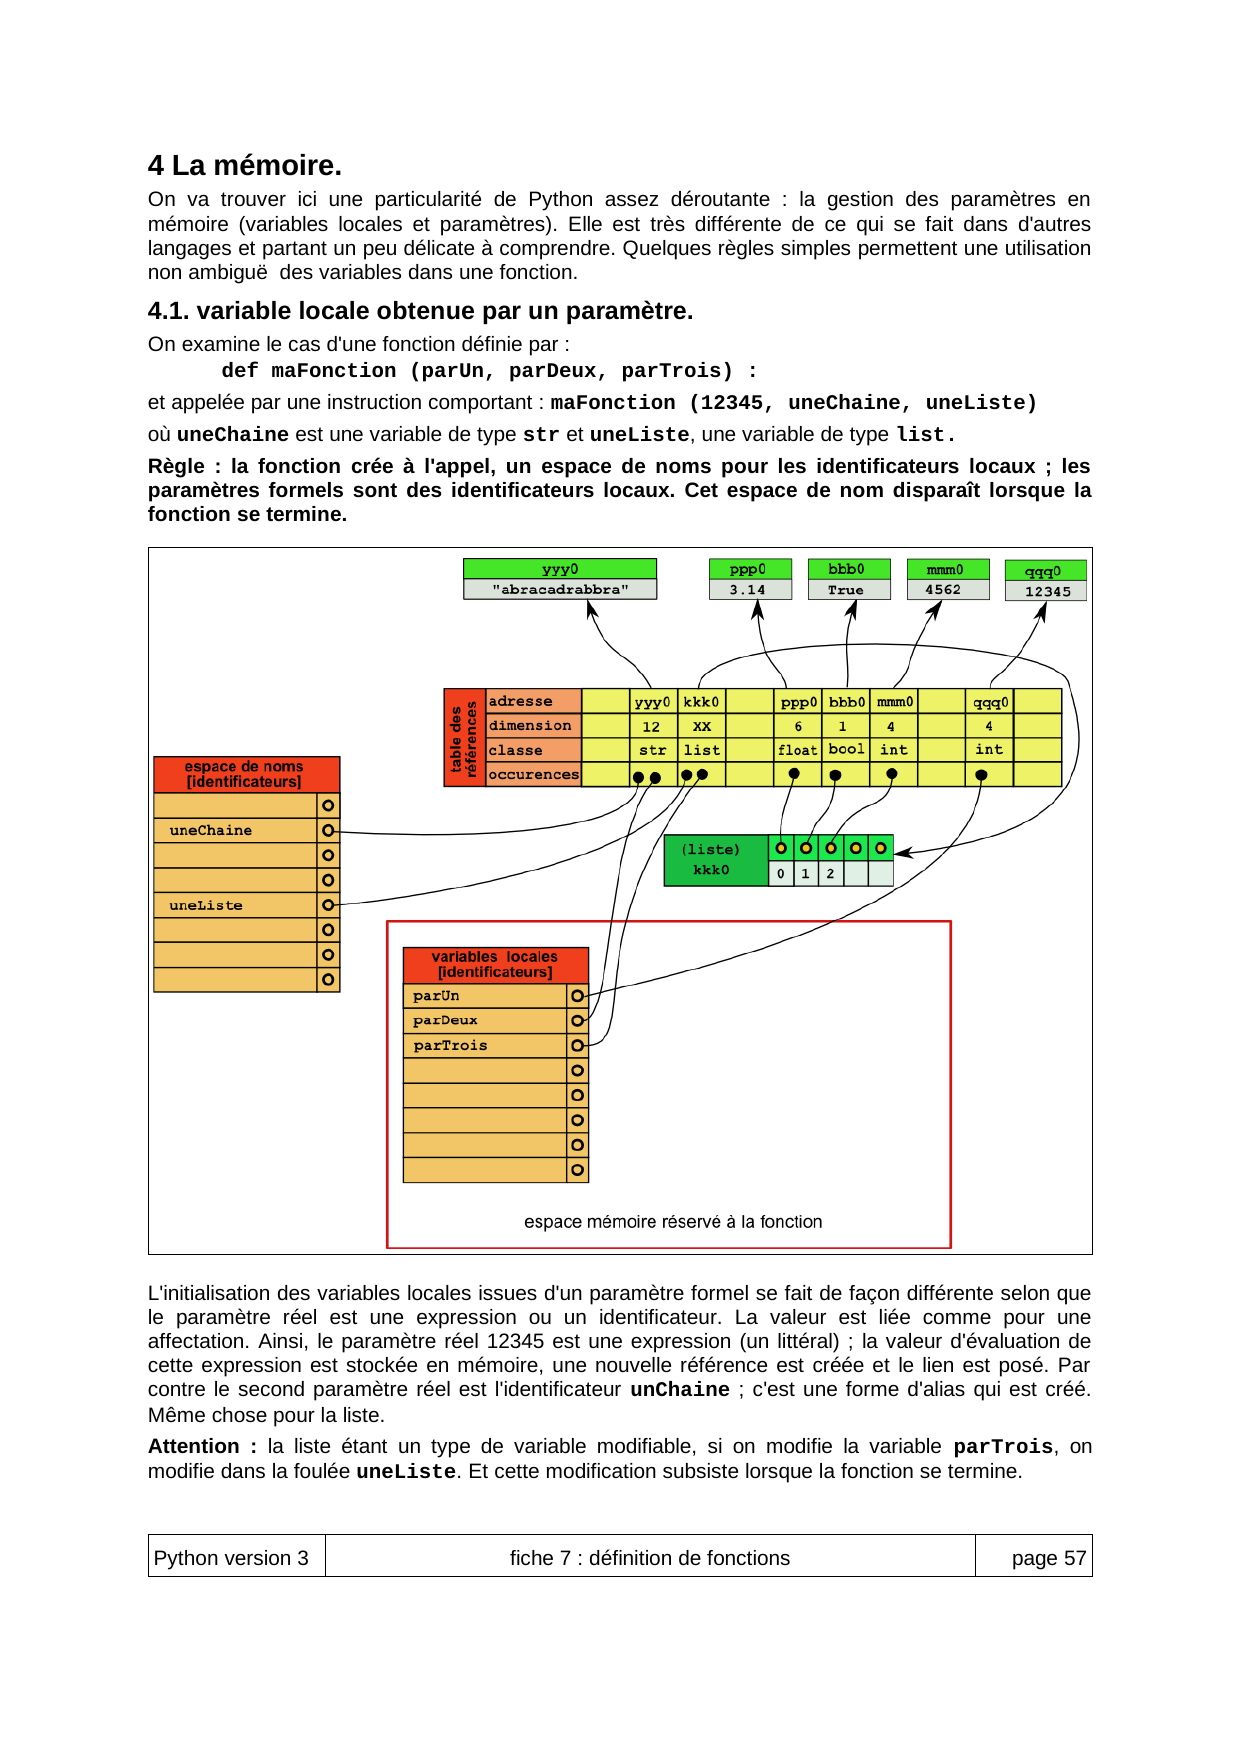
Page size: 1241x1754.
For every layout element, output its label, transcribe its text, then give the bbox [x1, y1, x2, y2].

text et appelée par une instruction comportant : maFonction (12345, uneChaine, uneListe) [148, 390, 1092, 416]
subtitle 4.1. variable locale obtenue par un paramètre. [148, 296, 1092, 325]
text où uneChaine est une variable de type str et uneListe, une variable de type list. [148, 422, 1092, 448]
text On examine le cas d'une fonction définie par : [148, 331, 1092, 356]
table_header [149, 548, 1092, 1254]
subtitle def maFonction (parUn, parDeux, parTrois) : [221, 360, 1092, 384]
subtitle 4 La mémoire. [148, 148, 1092, 181]
text L'initialisation des variables locales issues d'un paramètre formel se fait de façon différente selon que le paramètre réel est une expression ou un identificateur. La valeur est liée comme pour une affectation. Ainsi, le paramètre réel 12345 est une expression (un littéral) ; la valeur d'évaluation de cette expression est stockée en mémoire, une nouvelle référence est créée et le lien est posé. Par contre le second paramètre réel est l'identificateur unChaine ; c'est une forme d'alias qui est créé. Même chose pour la liste. [148, 1281, 1092, 1427]
text Attention : la liste étant un type de variable modifiable, si on modifie la variable parTrois, on modifie dans la foulée uneListe. Et cette modification subsiste lorsque la fonction se termine. [148, 1433, 1092, 1485]
text Règle : la fonction crée à l'appel, un espace de noms pour les identificateurs locaux ; les paramètres formels sont des identificateurs locaux. Cet espace de nom disparaît lorsque la fonction se termine. [148, 454, 1092, 526]
text On va trouver ici une particularité de Python assez déroutante : la gestion des paramètres en mémoire (variables locales et paramètres). Elle est très différente de ce qui se fait dans d'autres langages et partant un peu délicate à comprendre. Quelques règles simples permettent une utilisation non ambiguë des variables dans une fonction. [148, 187, 1092, 284]
picture [153, 558, 1087, 1249]
